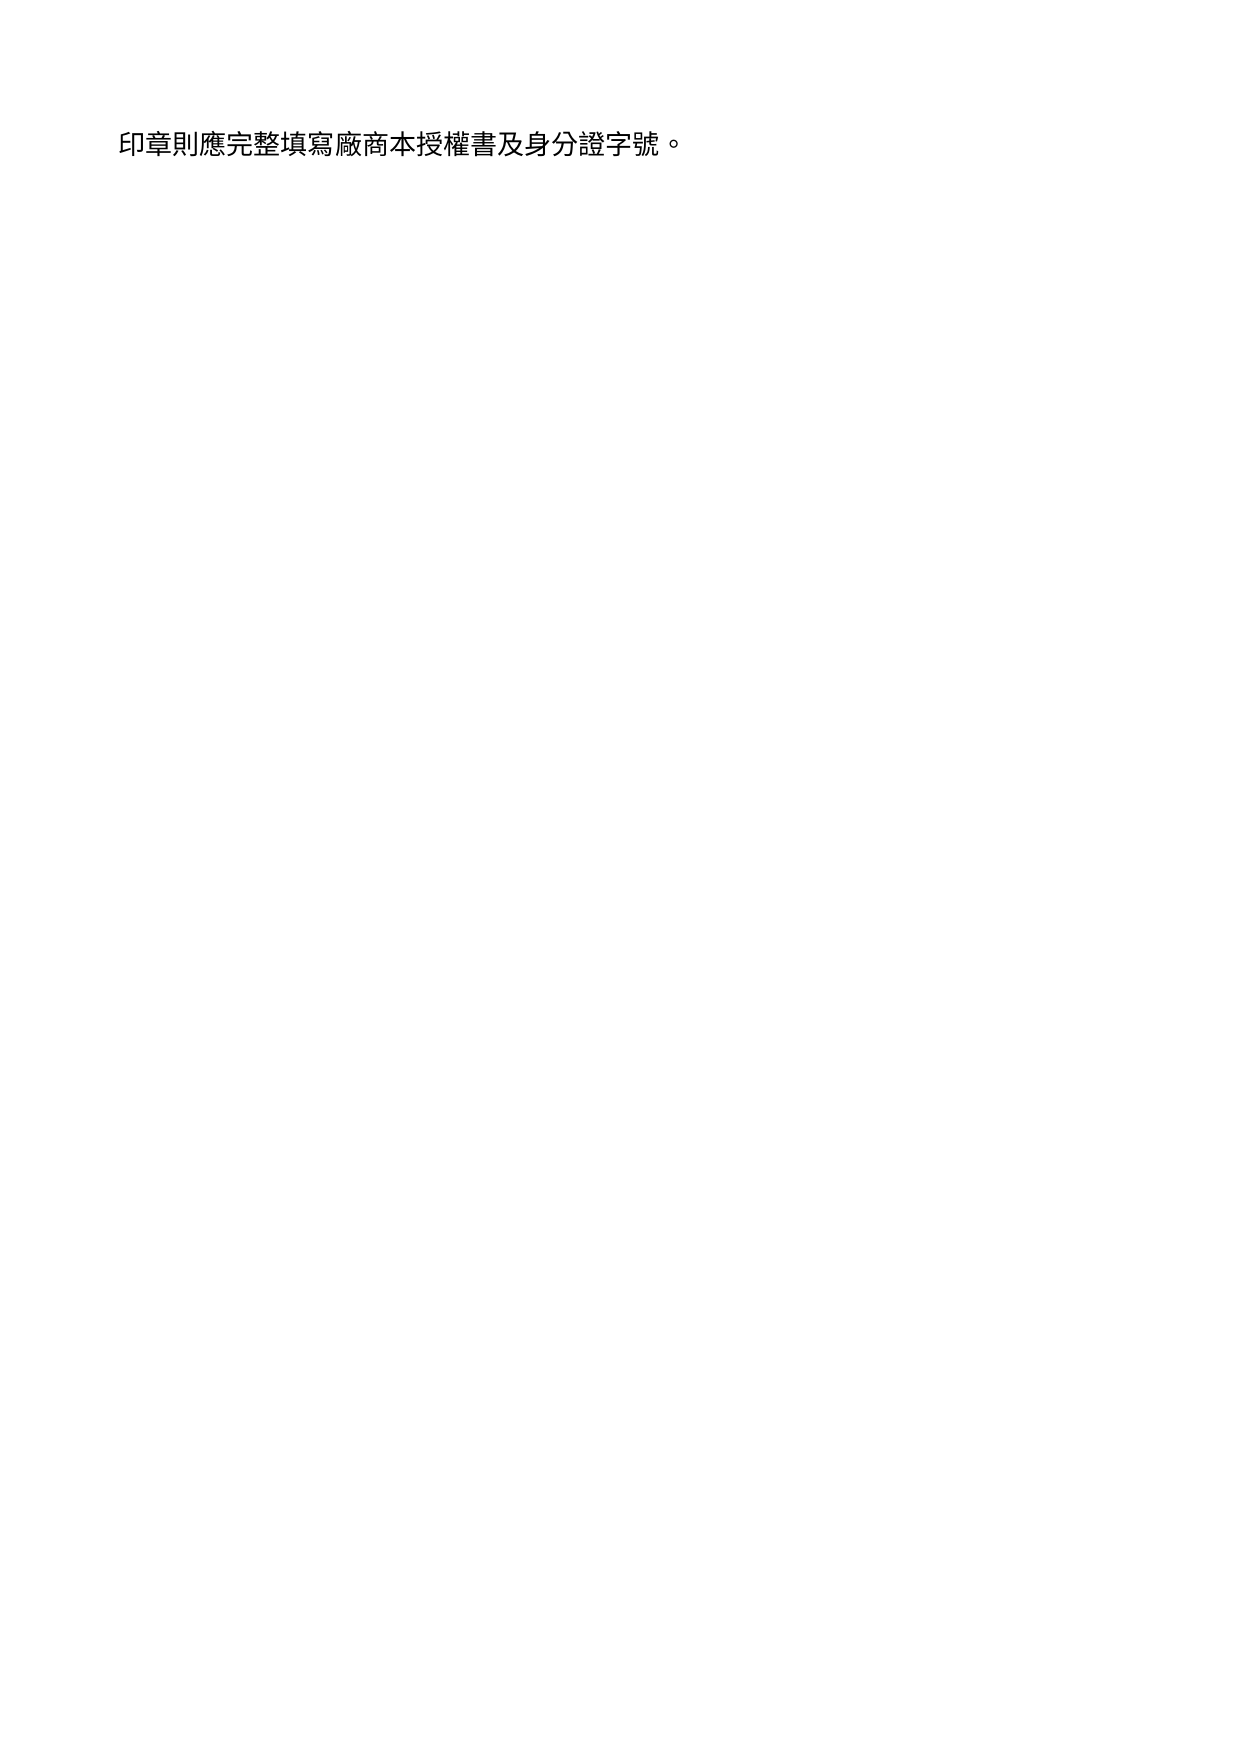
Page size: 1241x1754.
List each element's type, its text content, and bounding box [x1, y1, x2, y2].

text 印章則應完整填寫廠商本授權書及身分證字號。 [118, 118, 1122, 164]
